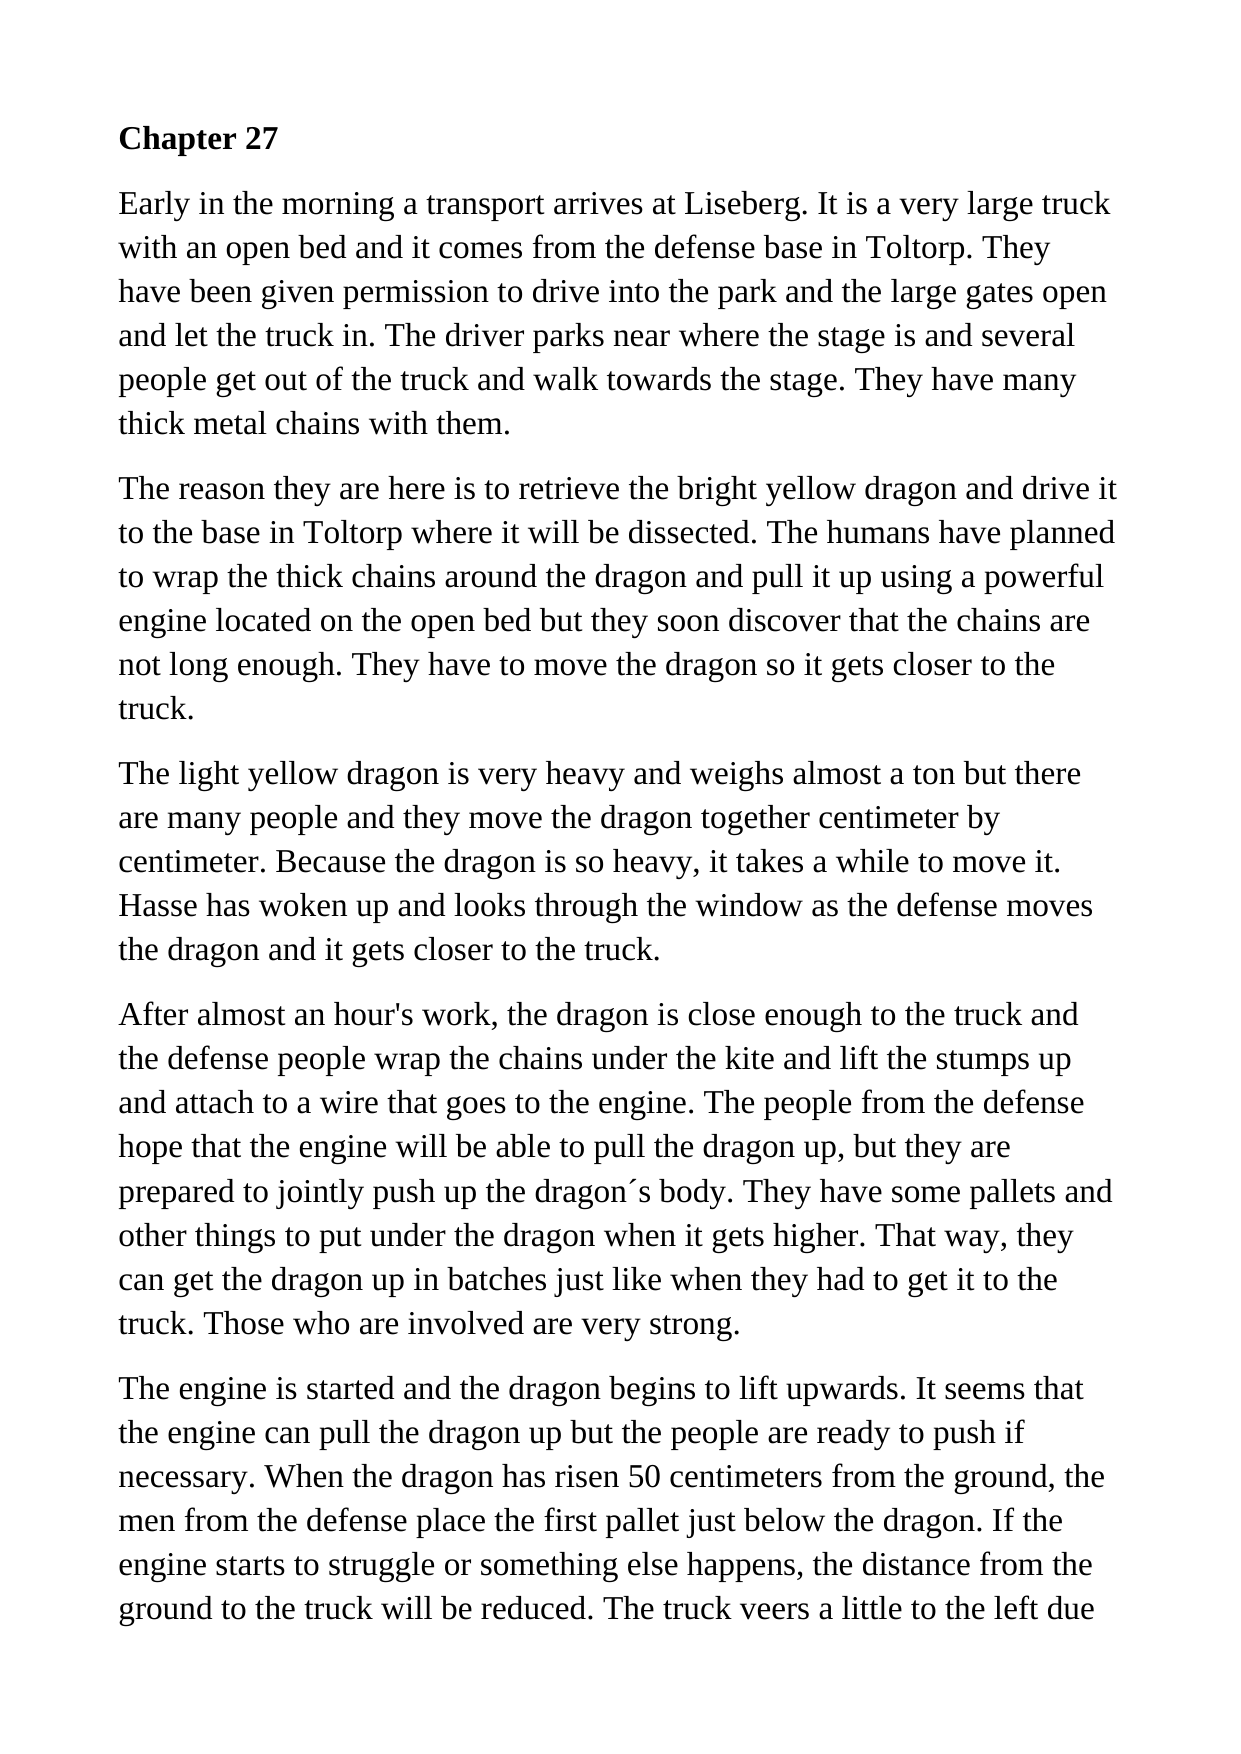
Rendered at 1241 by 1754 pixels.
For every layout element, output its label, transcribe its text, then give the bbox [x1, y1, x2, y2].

text Early in the morning a transport arrives at Liseberg. It is a very large truck with an open bed and it comes from the defense base in Toltorp. They have been given permission to drive into the park and the large gates open and let the truck in. The driver parks near where the stage is and several people get out of the truck and walk towards the stage. They have many thick metal chains with them. [118, 183, 1122, 442]
text Chapter 27 [118, 118, 1122, 156]
text The engine is started and the dragon begins to lift upwards. It seems that the engine can pull the dragon up but the people are ready to push if necessary. When the dragon has risen 50 centimeters from the ground, the men from the defense place the first pallet just below the dragon. If the engine starts to struggle or something else happens, the distance from the ground to the truck will be reduced. The truck veers a little to the left due [118, 1368, 1122, 1627]
text The light yellow dragon is very heavy and weighs almost a ton but there are many people and they move the dragon together centimeter by centimeter. Because the dragon is so heavy, it takes a while to move it. Hasse has woken up and looks through the window as the defense moves the dragon and it gets closer to the truck. [118, 753, 1122, 968]
text After almost an hour's work, the dragon is close enough to the truck and the defense people wrap the chains under the kite and lift the stumps up and attach to a wire that goes to the engine. The people from the defense hope that the engine will be able to pull the dragon up, but they are prepared to jointly push up the dragon´s body. They have some pallets and other things to put under the dragon when it gets higher. That way, they can get the dragon up in batches just like when they had to get it to the truck. Those who are involved are very strong. [118, 994, 1122, 1341]
text The reason they are here is to retrieve the bright yellow dragon and drive it to the base in Toltorp where it will be dissected. The humans have planned to wrap the thick chains around the dragon and pull it up using a powerful engine located on the open bed but they soon discover that the chains are not long enough. They have to move the dragon so it gets closer to the truck. [118, 468, 1122, 727]
